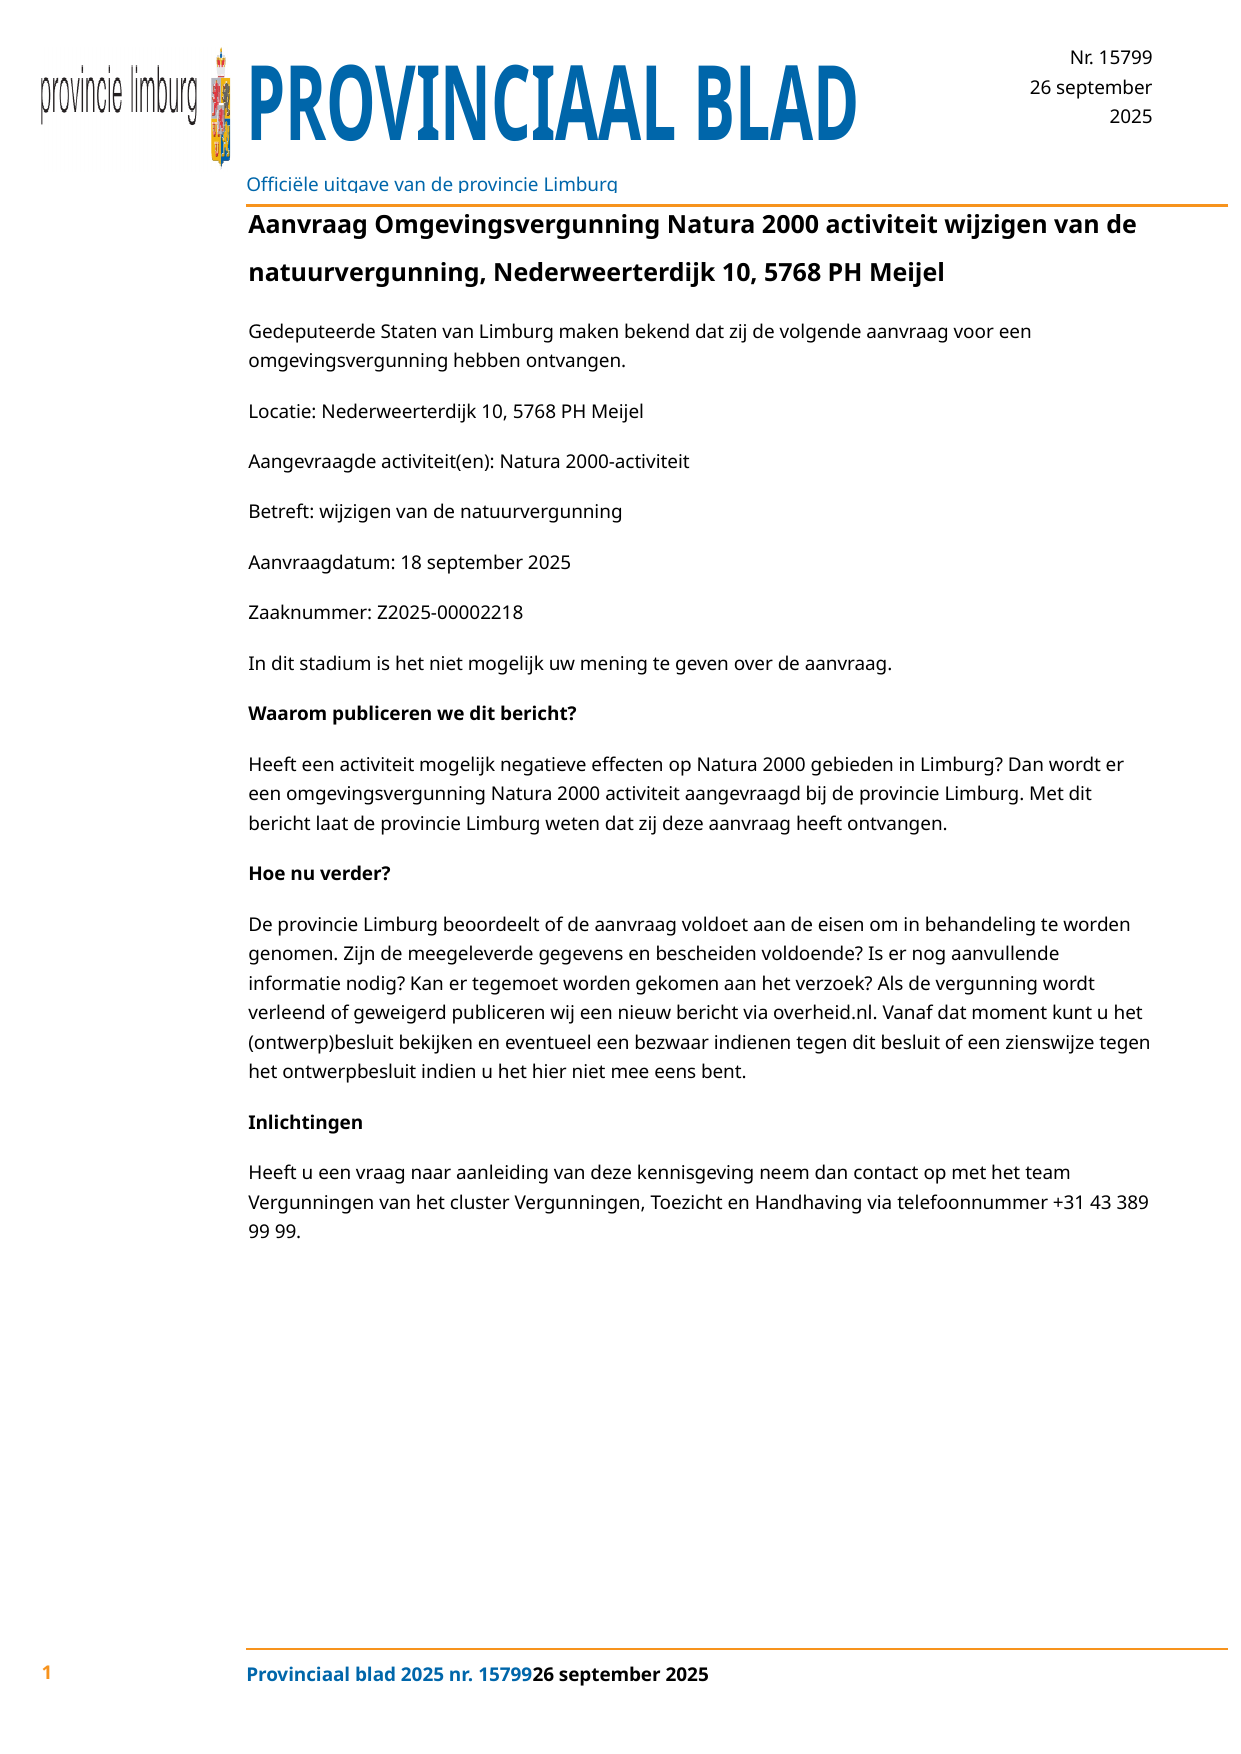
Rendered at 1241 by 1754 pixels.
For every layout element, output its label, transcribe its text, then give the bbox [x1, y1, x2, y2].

text Aanvraagdatum: 18 september 2025 [248, 549, 1152, 575]
text Gedeputeerde Staten van Limburg maken bekend dat zij de volgende aanvraag voor een omgevingsvergunning hebben ontvangen. [248, 318, 1152, 373]
text Heeft een activiteit mogelijk negatieve effecten op Natura 2000 gebieden in Limburg? Dan wordt er een omgevingsvergunning Natura 2000 activiteit aangevraagd bij de provincie Limburg. Met dit bericht laat de provincie Limburg weten dat zij deze aanvraag heeft ontvangen. [248, 751, 1152, 836]
text Heeft u een vraag naar aanleiding van deze kennisgeving neem dan contact op met het team Vergunningen van het cluster Vergunningen, Toezicht en Handhaving via telefoonnummer +31 43 389 99 99. [248, 1159, 1152, 1244]
text Betreft: wijzigen van de natuurvergunning [248, 499, 1152, 524]
text Zaaknummer: Z2025-00002218 [248, 599, 1152, 625]
text Locatie: Nederweerterdijk 10, 5768 PH Meijel [248, 398, 1152, 424]
text De provincie Limburg beoordeelt of de aanvraag voldoet aan de eisen om in behandeling te worden genomen. Zijn de meegeleverde gegevens en bescheiden voldoende? Is er nog aanvullende informatie nodig? Kan er tegemoet worden gekomen aan het verzoek? Als de vergunning wordt verleend of geweigerd publiceren wij een nieuw bericht via overheid.nl. Vanaf dat moment kunt u het (ontwerp)besluit bekijken en eventueel een bezwaar indienen tegen dit besluit of een zienswijze tegen het ontwerpbesluit indien u het hier niet mee eens bent. [248, 911, 1152, 1084]
text Waarom publiceren we dit bericht? [248, 700, 1152, 726]
text Hoe nu verder? [248, 860, 1152, 886]
text Aangevraagde activiteit(en): Natura 2000-activiteit [248, 448, 1152, 474]
text Inlichtingen [248, 1109, 1152, 1135]
text In dit stadium is het niet mogelijk uw mening te geven over de aanvraag. [248, 650, 1152, 676]
text Aanvraag Omgevingsvergunning Natura 2000 activiteit wijzigen van de natuurvergunning, Nederweerterdijk 10, 5768 PH Meijel [248, 207, 1152, 288]
picture [41, 47, 231, 172]
